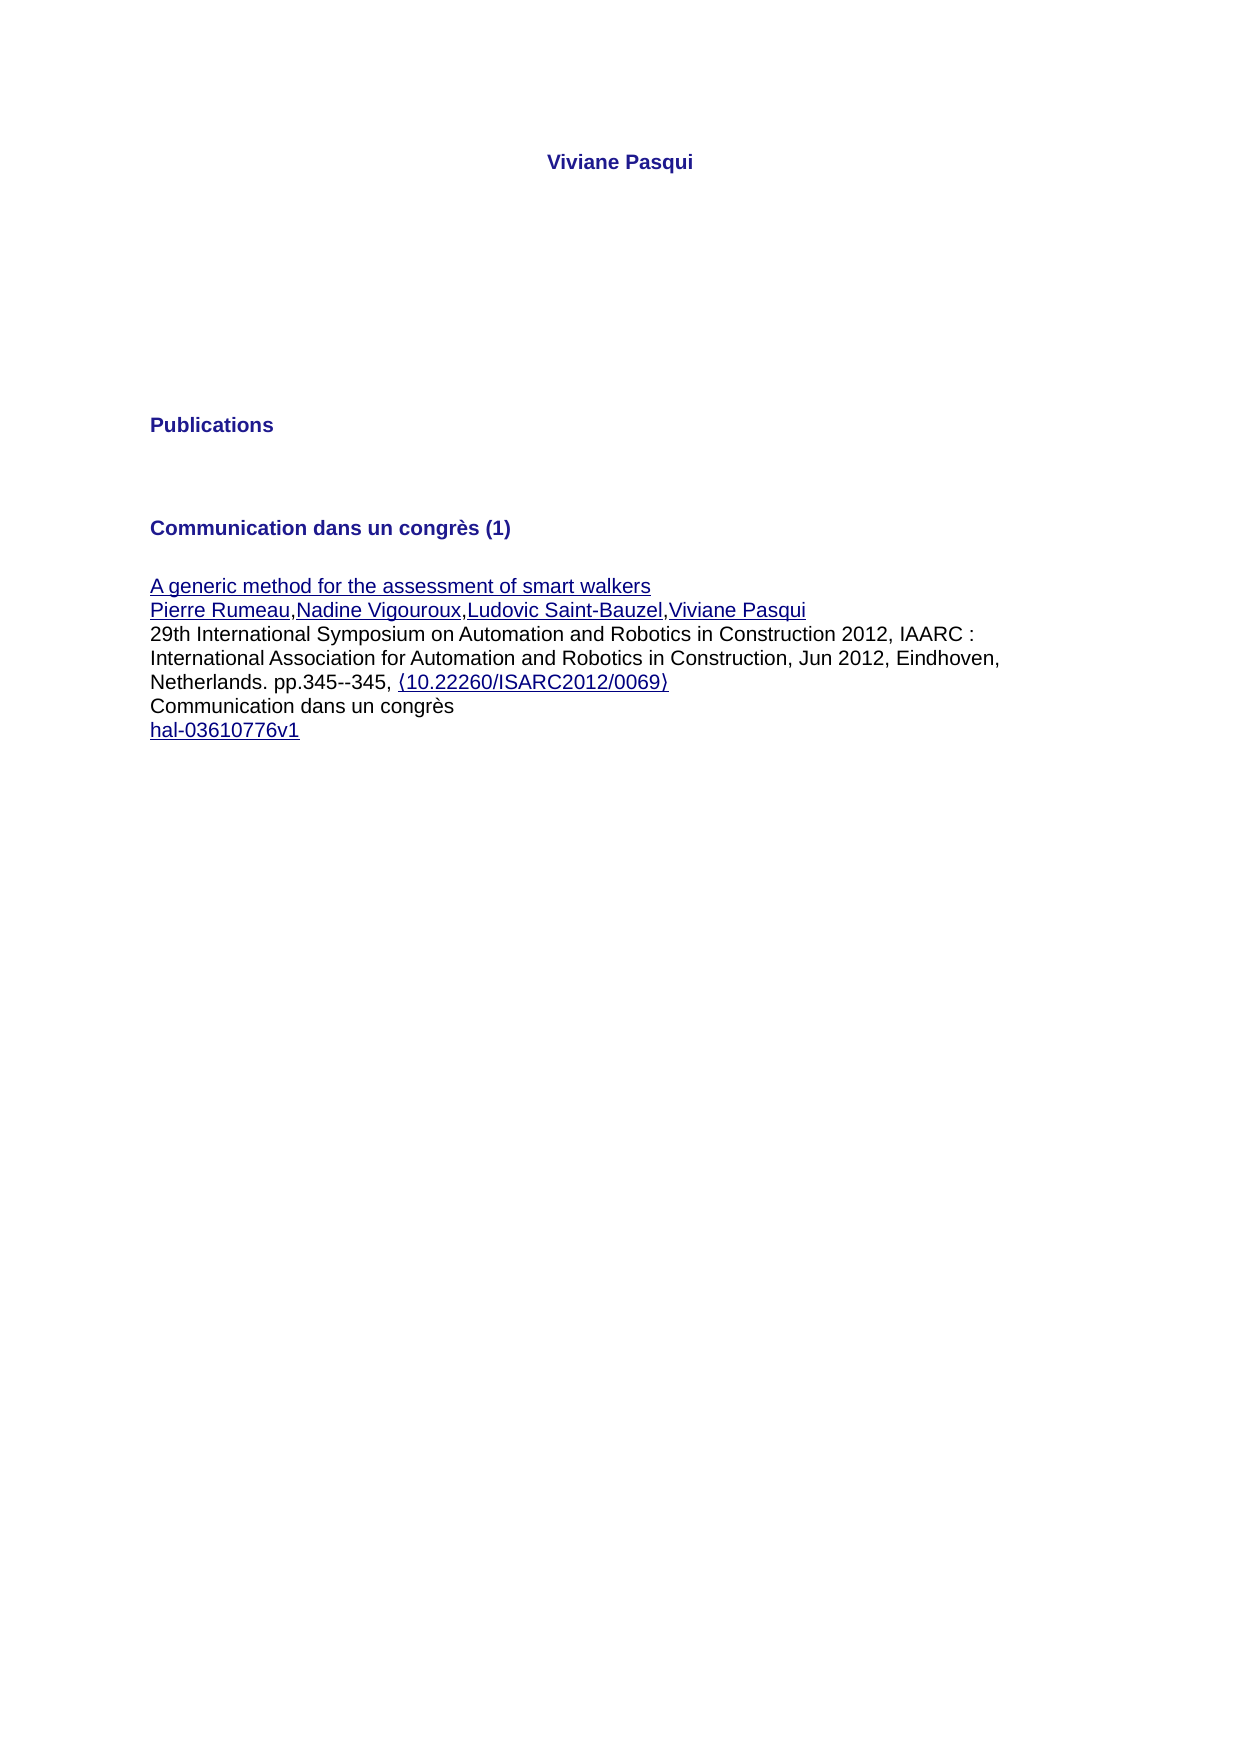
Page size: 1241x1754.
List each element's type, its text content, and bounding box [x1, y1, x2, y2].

subtitle Communication dans un congrès (1) [150, 516, 1090, 539]
subtitle Viviane Pasqui [150, 150, 1090, 174]
subtitle Publications [150, 412, 1090, 436]
table_header A generic method for the assessment of smart walkers Pierre Rumeau,Nadine Vigouroux,Ludovic Saint-Bauzel,Viviane Pasqui 29th International Symposium on Automation and Robotics in Construction 2012, IAARC : International Association for Automation and Robotics in Construction, Jun 2012, Eindhoven, Netherlands. pp.345--345, ⟨10.22260/ISARC2012/0069⟩ Communication dans un congrès hal-03610776v1 [150, 574, 1090, 742]
